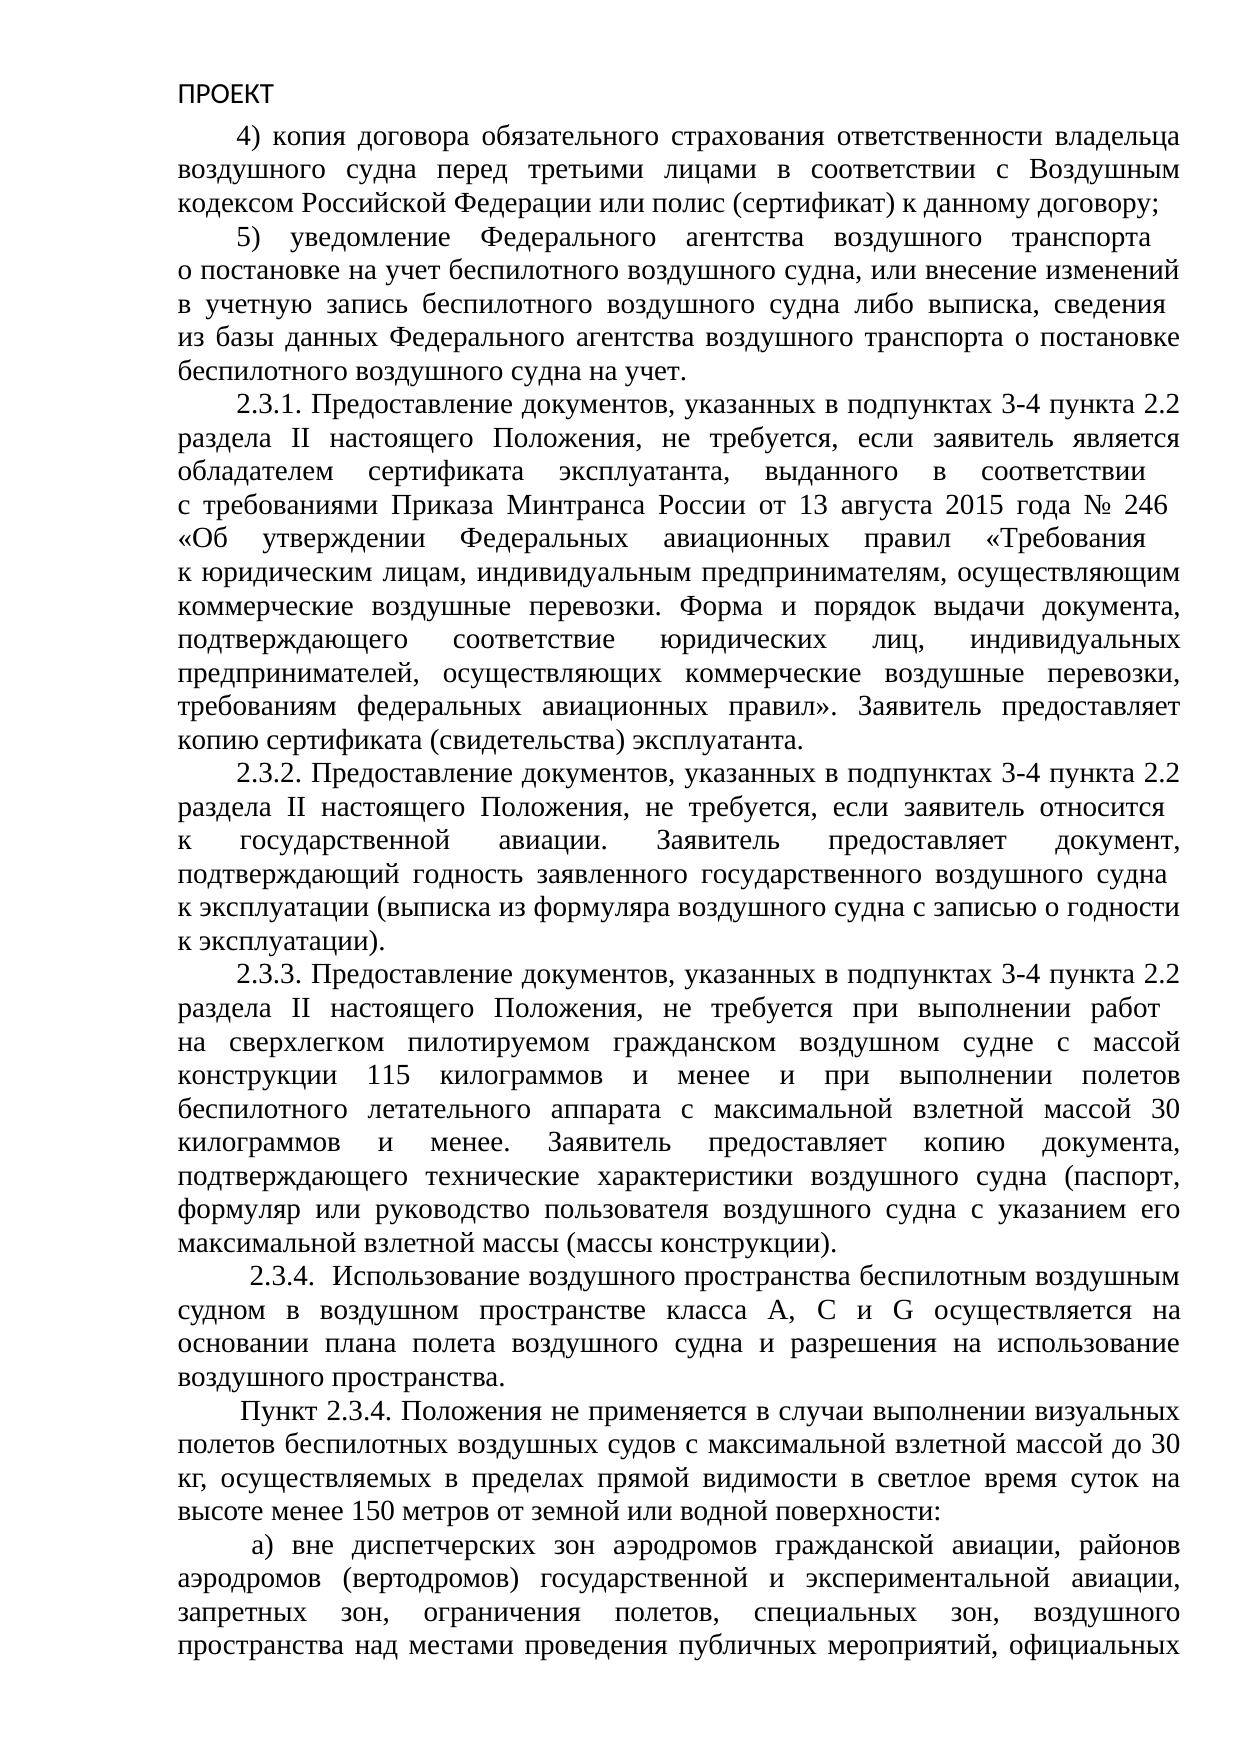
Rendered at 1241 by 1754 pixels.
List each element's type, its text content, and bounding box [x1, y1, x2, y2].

text 4) копия договора обязательного страхования ответственности владельца воздушного судна перед третьими лицами в соответствии с Воздушным кодексом Российской Федерации или полис (сертификат) к данному договору; [177, 118, 1181, 219]
text а) вне диспетчерских зон аэродромов гражданской авиации, районов аэродромов (вертодромов) государственной и экспериментальной авиации, запретных зон, ограничения полетов, специальных зон, воздушного пространства над местами проведения публичных мероприятий, официальных [177, 1527, 1181, 1661]
text 2.3.3. Предоставление документов, указанных в подпунктах 3-4 пункта 2.2 раздела II настоящего Положения, не требуется при выполнении работ на сверхлегком пилотируемом гражданском воздушном судне с массой конструкции 115 килограммов и менее и при выполнении полетов беспилотного летательного аппарата с максимальной взлетной массой 30 килограммов и менее. Заявитель предоставляет копию документа, подтверждающего технические характеристики воздушного судна (паспорт, формуляр или руководство пользователя воздушного судна с указанием его максимальной взлетной массы (массы конструкции). [177, 957, 1181, 1258]
text 2.3.2. Предоставление документов, указанных в подпунктах 3-4 пункта 2.2 раздела II настоящего Положения, не требуется, если заявитель относится к государственной авиации. Заявитель предоставляет документ, подтверждающий годность заявленного государственного воздушного судна к эксплуатации (выписка из формуляра воздушного судна с записью о годности к эксплуатации). [177, 755, 1181, 957]
text 2.3.1. Предоставление документов, указанных в подпунктах 3-4 пункта 2.2 раздела II настоящего Положения, не требуется, если заявитель является обладателем сертификата эксплуатанта, выданного в соответствии с требованиями Приказа Минтранса России от 13 августа 2015 года № 246 «Об утверждении Федеральных авиационных правил «Требования к юридическим лицам, индивидуальным предпринимателям, осуществляющим коммерческие воздушные перевозки. Форма и порядок выдачи документа, подтверждающего соответствие юридических лиц, индивидуальных предпринимателей, осуществляющих коммерческие воздушные перевозки, требованиям федеральных авиационных правил». Заявитель предоставляет копию сертификата (свидетельства) эксплуатанта. [177, 386, 1181, 755]
text 2.3.4. Использование воздушного пространства беспилотным воздушным судном в воздушном пространстве класса А, C и G осуществляется на основании плана полета воздушного судна и разрешения на использование воздушного пространства. [177, 1258, 1181, 1393]
text Пункт 2.3.4. Положения не применяется в случаи выполнении визуальных полетов беспилотных воздушных судов с максимальной взлетной массой до 30 кг, осуществляемых в пределах прямой видимости в светлое время суток на высоте менее 150 метров от земной или водной поверхности: [177, 1393, 1181, 1527]
text 5) уведомление Федерального агентства воздушного транспорта о постановке на учет беспилотного воздушного судна, или внесение изменений в учетную запись беспилотного воздушного судна либо выписка, сведения из базы данных Федерального агентства воздушного транспорта о постановке беспилотного воздушного судна на учет. [177, 219, 1181, 386]
